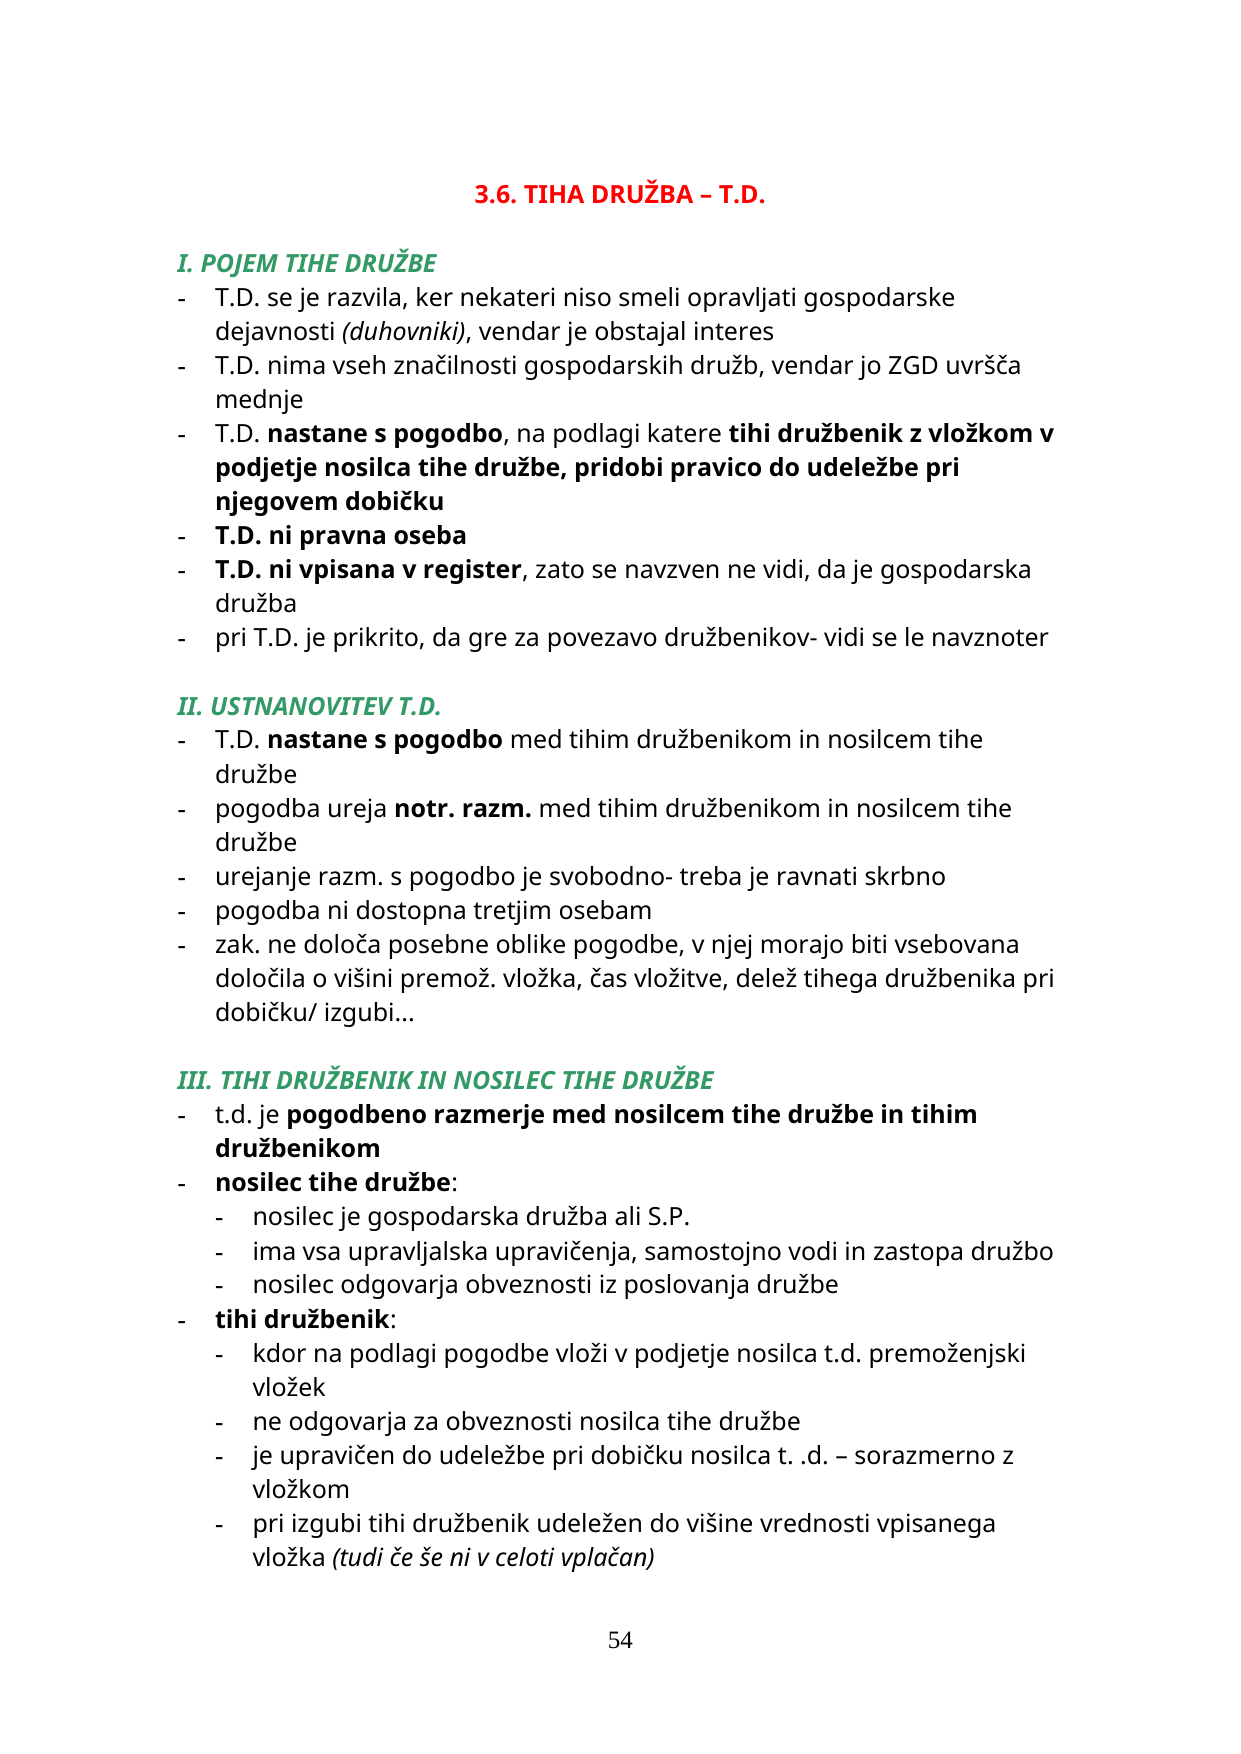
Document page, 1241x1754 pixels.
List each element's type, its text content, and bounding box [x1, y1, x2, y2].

list T.D. ni vpisana v register, zato se navzven ne vidi, da je gospodarska družba [177, 552, 1063, 620]
list pogodba ni dostopna tretjim osebam [177, 892, 1063, 927]
list nosilec je gospodarska družba ali S.P. [215, 1199, 1063, 1233]
subtitle II. USTNANOVITEV T.D. [177, 688, 1063, 722]
list T.D. nastane s pogodbo med tihim družbenikom in nosilcem tihe družbe [177, 722, 1063, 790]
subtitle III. TIHI DRUŽBENIK IN NOSILEC TIHE DRUŽBE [177, 1063, 1063, 1097]
list nosilec odgovarja obveznosti iz poslovanja družbe [215, 1267, 1063, 1301]
list kdor na podlagi pogodbe vloži v podjetje nosilca t.d. premoženjski vložek [215, 1335, 1063, 1403]
list T.D. ni pravna oseba [177, 518, 1063, 552]
list T.D. se je razvila, ker nekateri niso smeli opravljati gospodarske dejavnosti (duhovniki), vendar je obstajal interes [177, 279, 1063, 347]
list tihi družbenik: [177, 1301, 1063, 1335]
list T.D. nastane s pogodbo, na podlagi katere tihi družbenik z vložkom v podjetje nosilca tihe družbe, pridobi pravico do udeležbe pri njegovem dobičku [177, 416, 1063, 518]
list t.d. je pogodbeno razmerje med nosilcem tihe družbe in tihim družbenikom [177, 1097, 1063, 1165]
list ima vsa upravljalska upravičenja, samostojno vodi in zastopa družbo [215, 1233, 1063, 1267]
list pri T.D. je prikrito, da gre za povezavo družbenikov- vidi se le navznoter [177, 620, 1063, 654]
list pogodba ureja notr. razm. med tihim družbenikom in nosilcem tihe družbe [177, 790, 1063, 858]
list ne odgovarja za obveznosti nosilca tihe družbe [215, 1403, 1063, 1437]
list urejanje razm. s pogodbo je svobodno- treba je ravnati skrbno [177, 858, 1063, 892]
list zak. ne določa posebne oblike pogodbe, v njej morajo biti vsebovana določila o višini premož. vložka, čas vložitve, delež tihega družbenika pri dobičku/ izgubi... [177, 927, 1063, 1029]
subtitle I. POJEM TIHE DRUŽBE [177, 245, 1063, 279]
list je upravičen do udeležbe pri dobičku nosilca t. .d. – sorazmerno z vložkom [215, 1437, 1063, 1506]
list T.D. nima vseh značilnosti gospodarskih družb, vendar jo ZGD uvršča mednje [177, 347, 1063, 416]
list nosilec tihe družbe: [177, 1165, 1063, 1199]
text 3.6. TIHA DRUŽBA – T.D. [177, 177, 1063, 211]
list pri izgubi tihi družbenik udeležen do višine vrednosti vpisanega vložka (tudi če še ni v celoti vplačan) [215, 1506, 1063, 1574]
